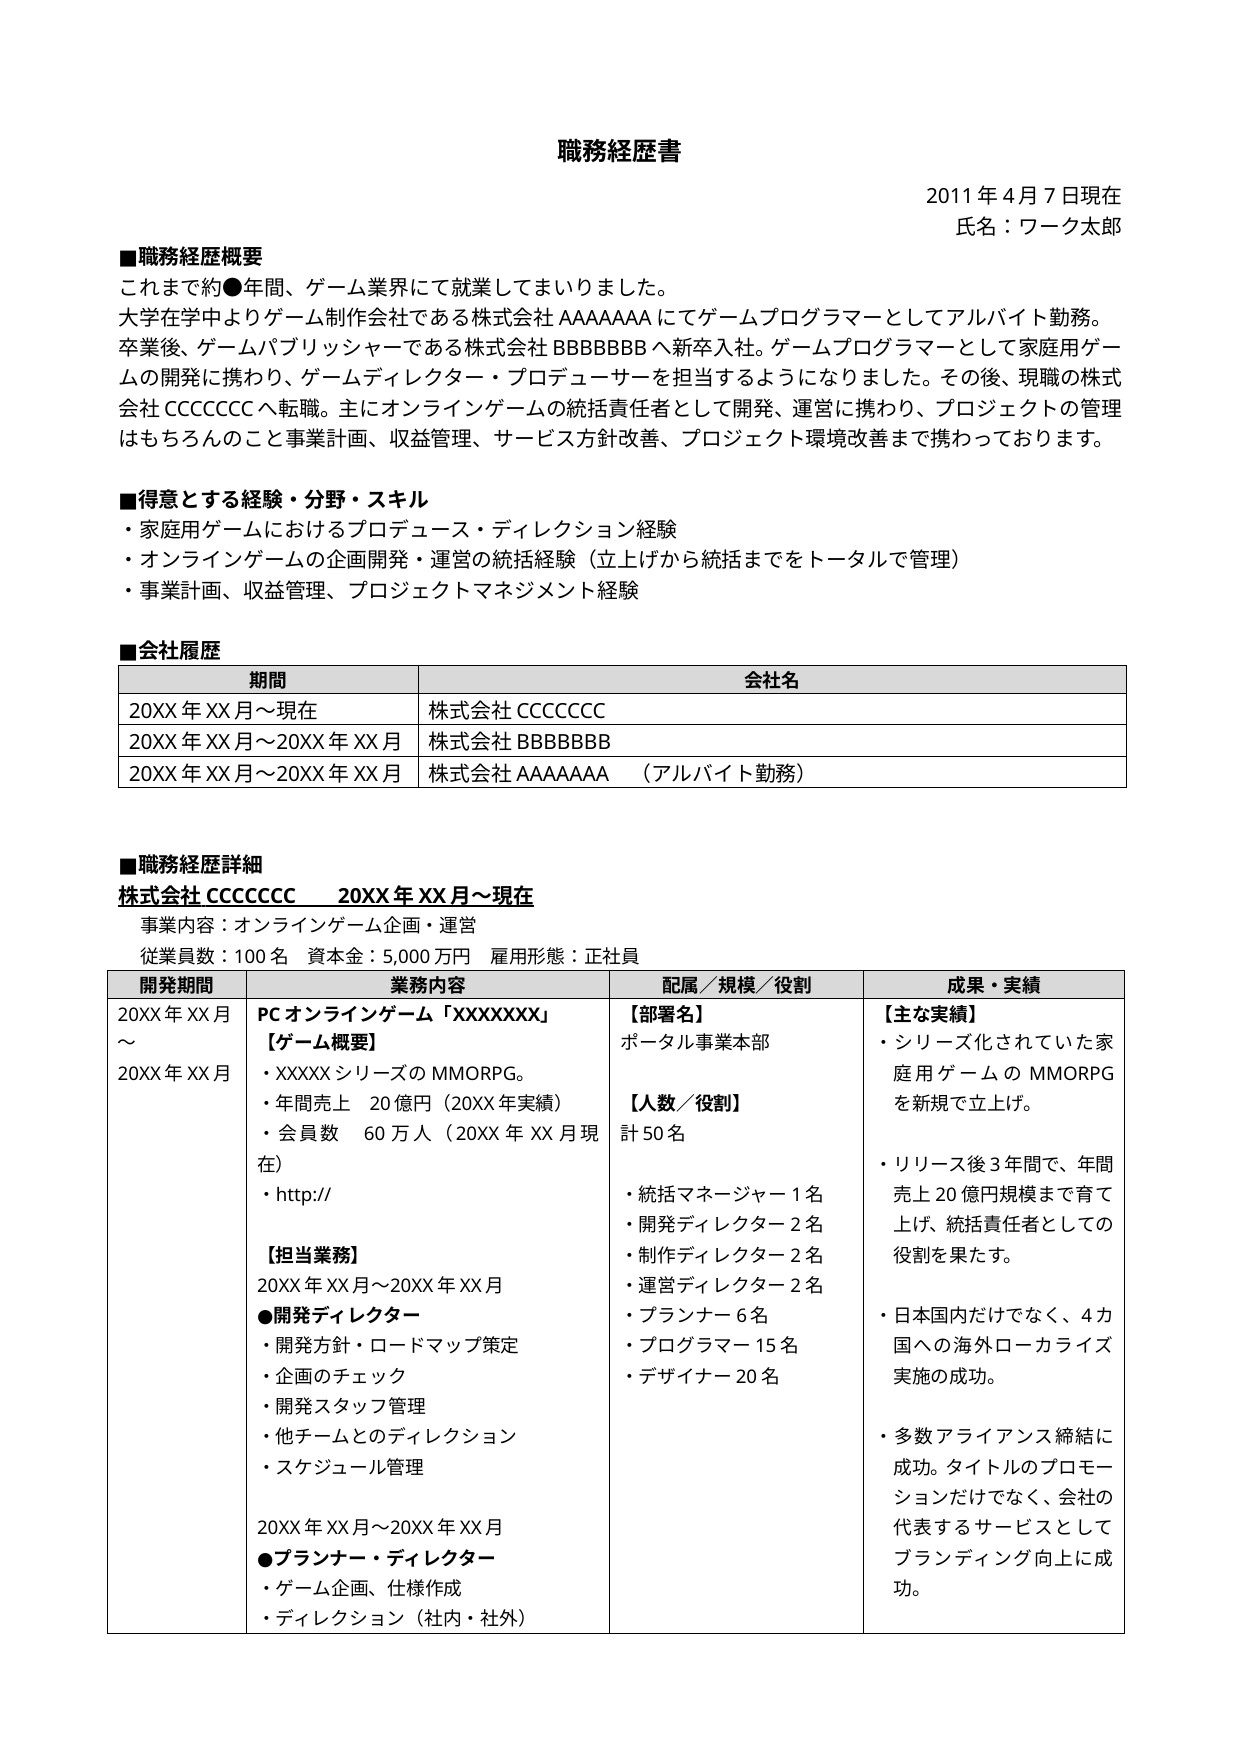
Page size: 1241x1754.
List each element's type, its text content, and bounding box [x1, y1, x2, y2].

table_header 開発期間 [108, 971, 246, 998]
text 職務経歴書 [118, 119, 1122, 180]
text 大学在学中よりゲーム制作会社である株式会社AAAAAAAにてゲームプログラマーとしてアルバイト勤務。 [118, 301, 1122, 331]
table_cell 株式会社CCCCCCC [419, 694, 1126, 724]
table_header 成果・実績 [864, 971, 1124, 998]
text ■職務経歴詳細 [118, 849, 1122, 879]
text ・オンラインゲームの企画開発・運営の統括経験（立上げから統括までをトータルで管理） [118, 543, 1122, 574]
text 事業内容：オンラインゲーム企画・運営 [118, 909, 1122, 940]
text ・家庭用ゲームにおけるプロデュース・ディレクション経験 [118, 513, 1122, 543]
table_cell 株式会社AAAAAAA （アルバイト勤務） [419, 757, 1126, 787]
table_header 業務内容 [247, 971, 609, 998]
text ■会社履歴 [118, 634, 1122, 665]
table_header 配属／規模／役割 [610, 971, 863, 998]
text ■職務経歴概要 [118, 240, 1122, 271]
table_cell 20XX年XX月～現在 [119, 694, 418, 724]
table_cell 20XX年XX月～20XX年XX月 [119, 725, 418, 756]
text これまで約●年間、ゲーム業界にて就業してまいりました。 [118, 271, 1122, 301]
text 氏名：ワーク太郎 [118, 210, 1122, 240]
table_cell 【部署名】 ポータル事業本部 【人数／役割】 計50名 ・統括マネージャー1名 ・開発ディレクター2名 ・制作ディレクター2名 ・運営ディレクター2名 ・プランナー6名 ・プログラマー15名 ・デザイナー20名 [610, 999, 863, 1633]
text ・事業計画、収益管理、プロジェクトマネジメント経験 [118, 574, 1122, 604]
text 従業員数：100名 資本金：5,000万円 雇用形態：正社員 [118, 940, 1122, 970]
table_cell PCオンラインゲーム「XXXXXXX」 【ゲーム概要】 ・XXXXXシリーズのMMORPG。 ・年間売上 20億円（20XX年実績） ・会員数 60万人（20XX年XX月現在） ・http:// 【担当業務】 20XX年XX月～20XX年XX月 ●開発ディレクター ・開発方針・ロードマップ策定 ・企画のチェック ・開発スタッフ管理 ・他チームとのディレクション ・スケジュール管理 20XX年XX月～20XX年XX月 ●プランナー・ディレクター ・ゲーム企画、仕様作成 ・ディレクション（社内・社外） [247, 999, 609, 1633]
table_cell 【主な実績】 ・シリーズ化されていた家庭用ゲームのMMORPGを新規で立上げ。 ・リリース後3年間で、年間売上20億円規模まで育て上げ、統括責任者としての役割を果たす。 ・日本国内だけでなく、4カ国への海外ローカライズ実施の成功。 ・多数アライアンス締結に成功。タイトルのプロモーションだけでなく、会社の代表するサービスとしてブランディング向上に成功。 [864, 999, 1124, 1633]
table_cell 20XX年XX月 ～ 20XX年XX月 [108, 999, 246, 1633]
text 株式会社CCCCCCC 20XX年XX月～現在 [118, 879, 1122, 909]
text ■得意とする経験・分野・スキル [118, 483, 1122, 513]
table_header 会社名 [419, 666, 1126, 693]
table_header 期間 [119, 666, 418, 693]
table_cell 20XX年XX月～20XX年XX月 [119, 757, 418, 787]
text 卒業後、ゲームパブリッシャーである株式会社BBBBBBBへ新卒入社。ゲームプログラマーとして家庭用ゲームの開発に携わり、ゲームディレクター・プロデューサーを担当するようになりました。その後、現職の株式会社CCCCCCCへ転職。主にオンラインゲームの統括責任者として開発、運営に携わり、プロジェクトの管理はもちろんのこと事業計画、収益管理、サービス方針改善、プロジェクト環境改善まで携わっております。 [118, 331, 1122, 453]
text 2011年4月7日現在 [118, 180, 1122, 210]
table_cell 株式会社BBBBBBB [419, 725, 1126, 756]
